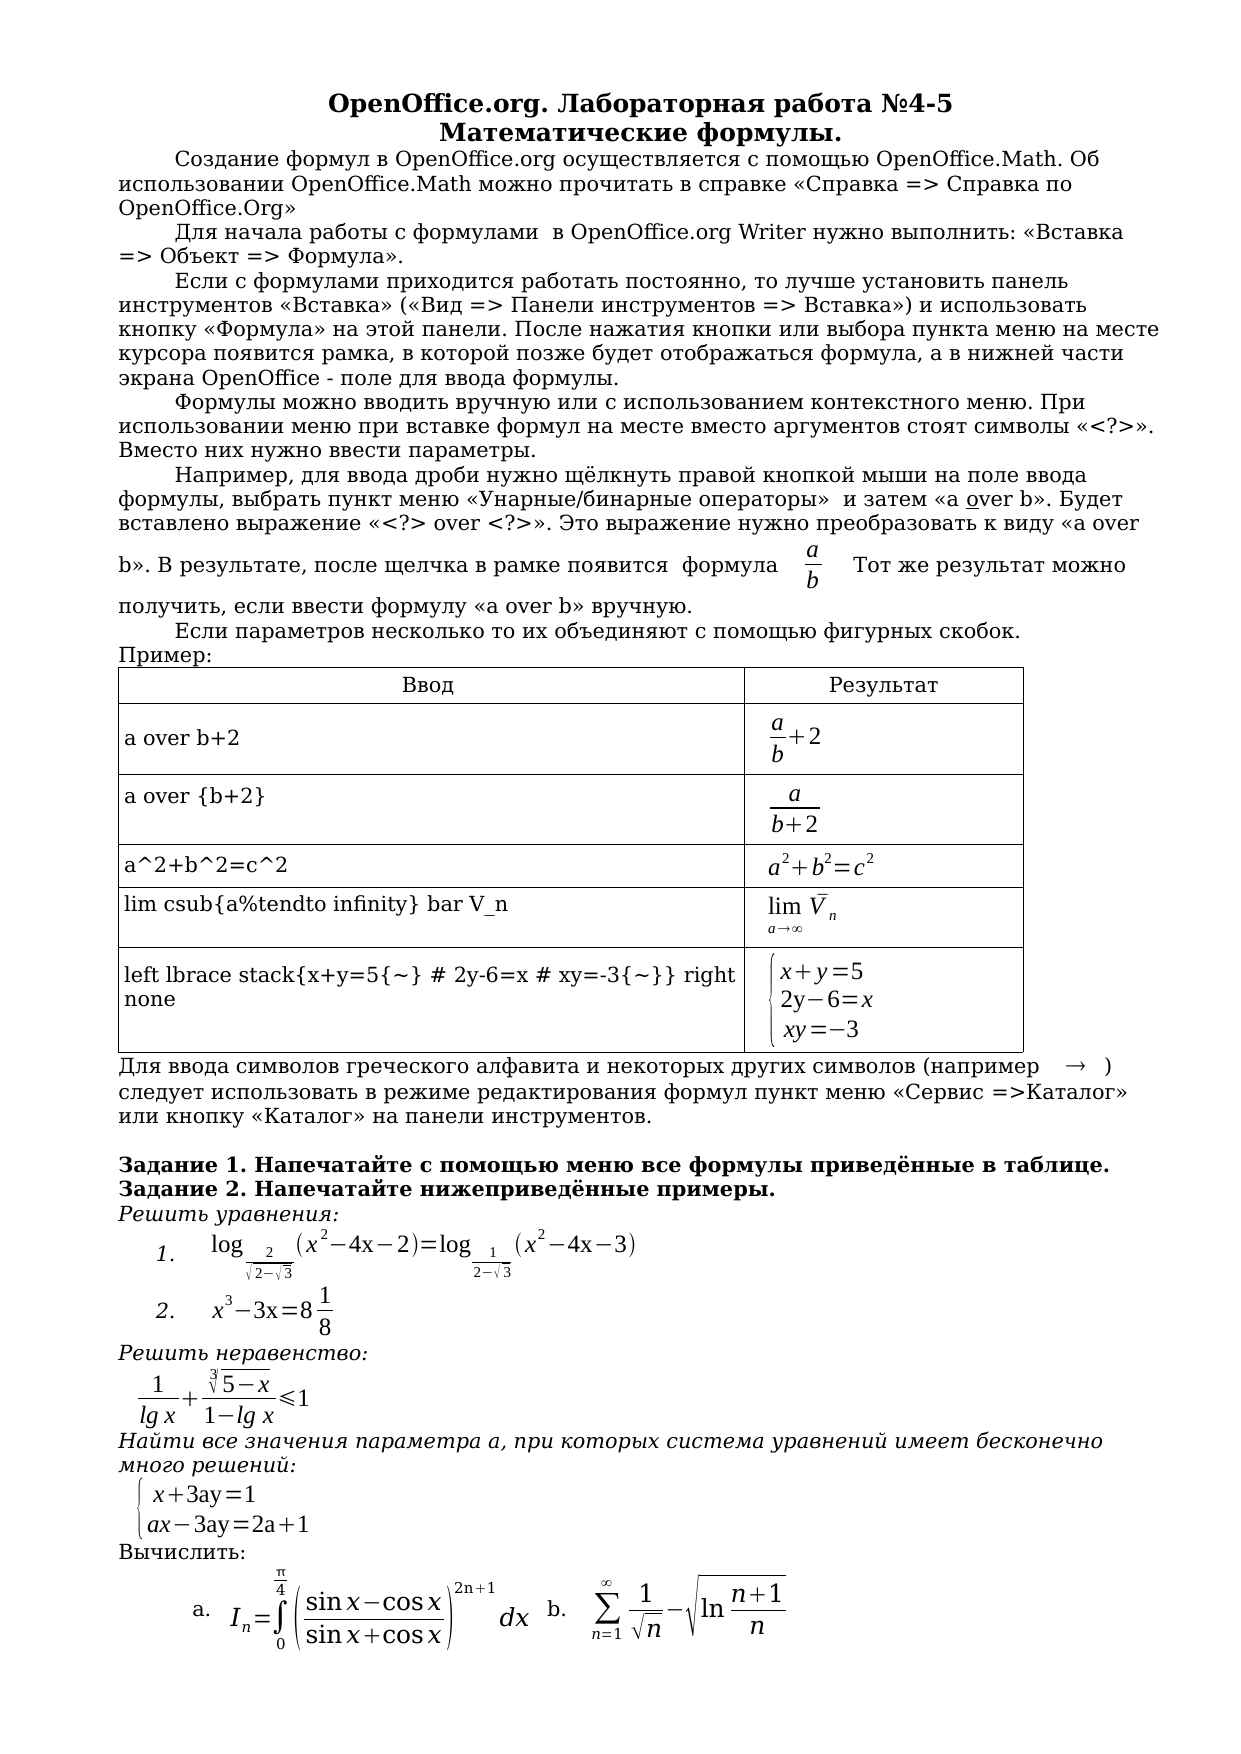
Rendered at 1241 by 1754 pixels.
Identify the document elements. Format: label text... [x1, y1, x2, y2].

table_cell a over {b+2} [119, 775, 744, 844]
text Найти все значения параметра a, при которых система уравнений имеет бесконечно много решений: [118, 1429, 1163, 1477]
table_cell a over b+2 [119, 704, 744, 773]
table_cell [745, 704, 1023, 773]
text Для начала работы с формулами в OpenOffice.org Writer нужно выполнить: «Вставка => Объект => Формула». [118, 220, 1163, 269]
text Например, для ввода дроби нужно щёлкнуть правой кнопкой мыши на поле ввода формулы, выбрать пункт меню «Унарные/бинарные операторы» и затем «a over b». Будет вставлено выражение «<?> over <?>». Это выражение нужно преобразовать к виду «a over b». В результате, после щелчка в рамке появится формула Тот же результат можно получить, если ввести формулу «a over b» вручную. [118, 463, 1163, 619]
text Формулы можно вводить вручную или с использованием контекстного меню. При использовании меню при вставке формул на месте вместо аргументов стоят символы «<?>». Вместо них нужно ввести параметры. [118, 390, 1163, 463]
text a.b. [192, 1564, 1163, 1653]
text Задание 2. Напечатайте нижеприведённые примеры. [118, 1177, 1163, 1202]
text Математические формулы. [118, 118, 1163, 147]
table_cell [745, 845, 1023, 887]
text Решить уравнения: [118, 1202, 1163, 1226]
text Если с формулами приходится работать постоянно, то лучше установить панель инструментов «Вставка» («Вид => Панели инструментов => Вставка») и использовать кнопку «Формула» на этой панели. После нажатия кнопки или выбора пункта меню на месте курсора появится рамка, в которой позже будет отображаться формула, а в нижней части экрана OpenOffice - поле для ввода формулы. [118, 269, 1163, 390]
table_cell left lbrace stack{x+y=5{~} # 2y-6=x # xy=-3{~}} right none [119, 948, 744, 1052]
text Пример: [118, 643, 1163, 667]
text OpenOffice.org. Лабораторная работа №4-5 [118, 88, 1163, 118]
table_header Ввод [119, 668, 744, 703]
table_cell [745, 888, 1023, 947]
table_cell [745, 775, 1023, 844]
table_cell a^2+b^2=c^2 [119, 845, 744, 887]
text Решить неравенство: [118, 1341, 1163, 1365]
text Создание формул в OpenOffice.org осуществляется с помощью OpenOffice.Math. Об использовании OpenOffice.Math можно прочитать в справке «Справка => Справка по OpenOffice.Org» [118, 147, 1163, 220]
text Если параметров несколько то их объединяют с помощью фигурных скобок. [118, 619, 1163, 643]
table_cell lim csub{a%tendto infinity} bar V_n [119, 888, 744, 947]
table_cell [745, 948, 1023, 1052]
text Задание 1. Напечатайте с помощью меню все формулы приведённые в таблице. [118, 1153, 1163, 1177]
text Вычислить: [118, 1540, 1163, 1564]
text Для ввода символов греческого алфавита и некоторых других символов (например ) следует использовать в режиме редактирования формул пункт меню «Сервис =>Каталог» или кнопку «Каталог» на панели инструментов. [118, 1052, 1163, 1128]
table_header Результат [745, 668, 1023, 703]
